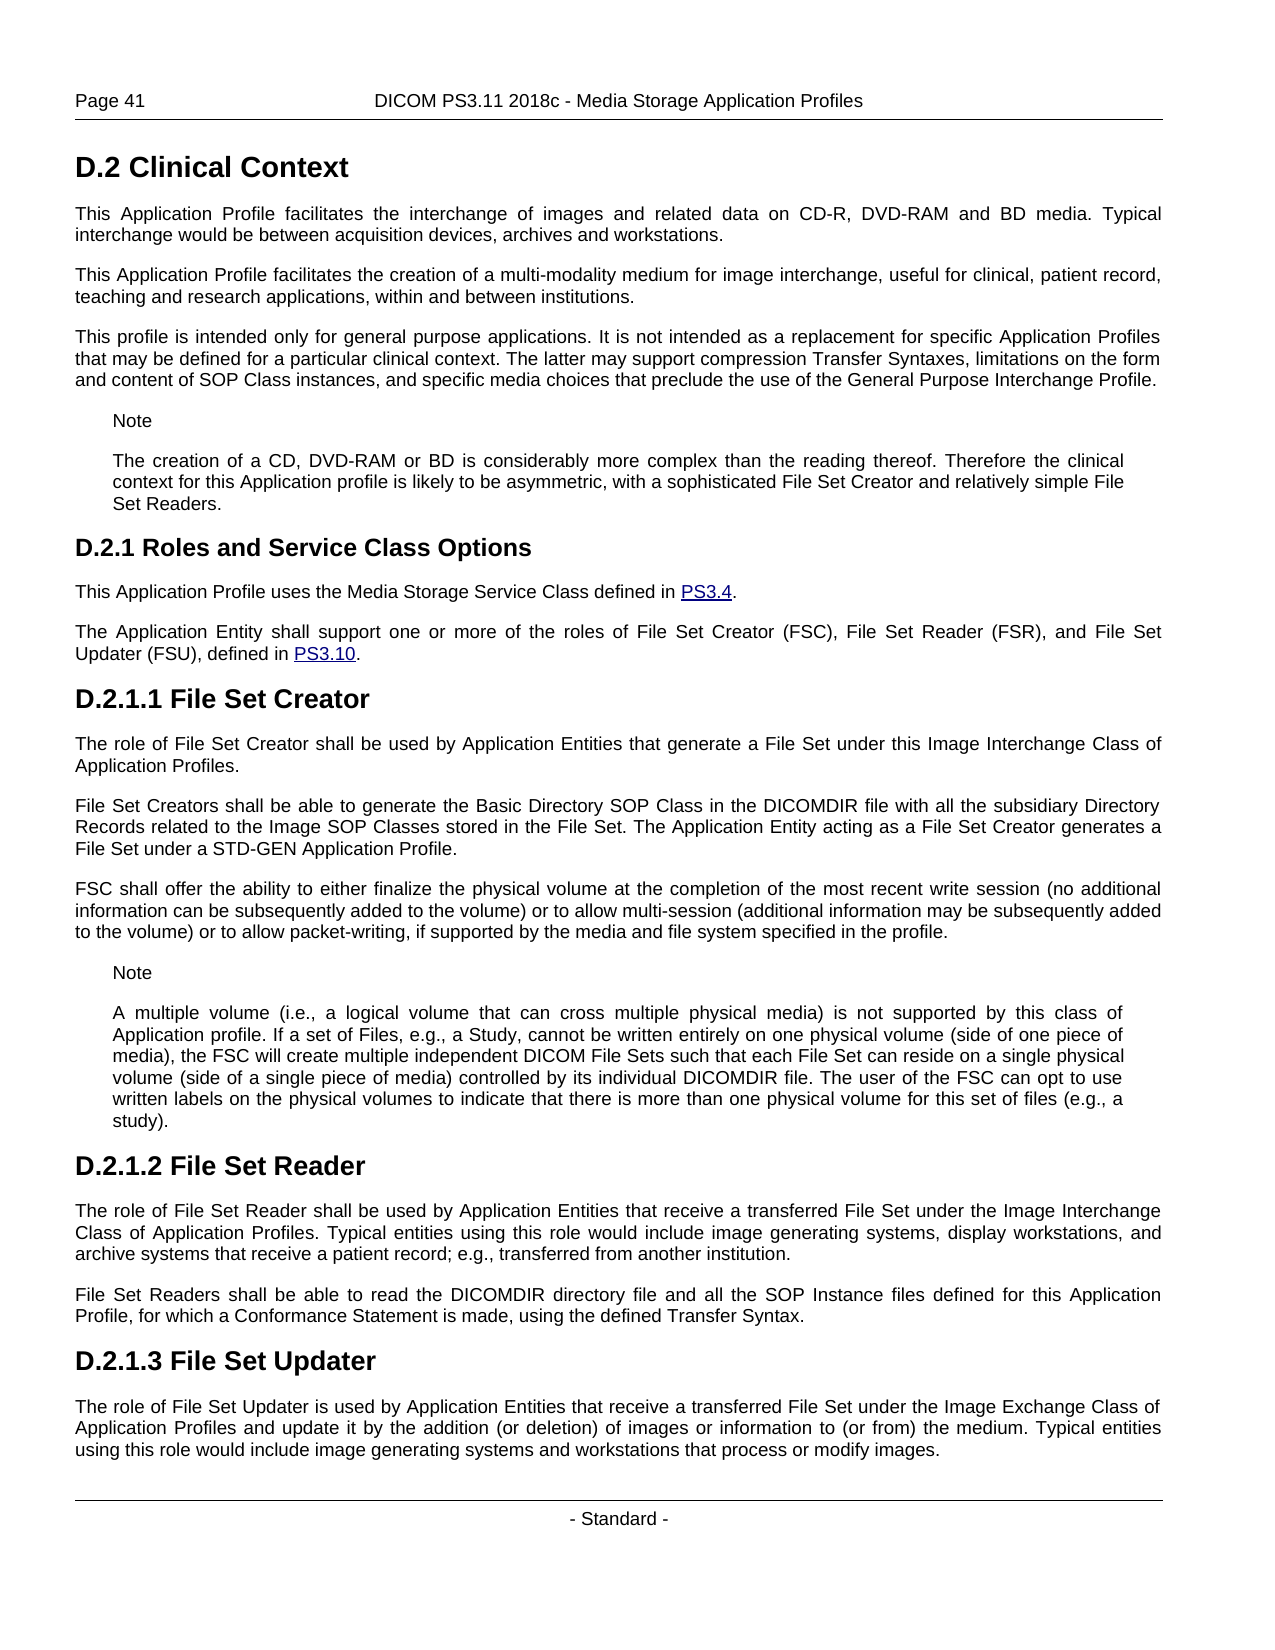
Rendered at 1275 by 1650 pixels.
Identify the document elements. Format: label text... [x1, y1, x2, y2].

text D.2.1.3 File Set Updater [75, 1345, 1162, 1377]
text This Application Profile uses the Media Storage Service Class defined in PS3.4. [75, 581, 1162, 602]
text The role of File Set Reader shall be used by Application Entities that receive a transferred File Set under the Image Interchange Class of Application Profiles. Typical entities using this role would include image generating systems, display workstations, and archive systems that receive a patient record; e.g., transferred from another institution. [75, 1200, 1162, 1265]
text The role of File Set Updater is used by Application Entities that receive a transferred File Set under the Image Exchange Class of Application Profiles and update it by the addition (or deletion) of images or information to (or from) the medium. Typical entities using this role would include image generating systems and workstations that process or modify images. [75, 1395, 1162, 1460]
text FSC shall offer the ability to either finalize the physical volume at the completion of the most recent write session (no additional information can be subsequently added to the volume) or to allow multi-session (additional information may be subsequently added to the volume) or to allow packet-writing, if supported by the media and file system specified in the profile. [75, 878, 1162, 943]
text This Application Profile facilitates the interchange of images and related data on CD-R, DVD-RAM and BD media. Typical interchange would be between acquisition devices, archives and workstations. [75, 202, 1162, 245]
text This profile is intended only for general purpose applications. It is not intended as a replacement for specific Application Profiles that may be defined for a particular clinical context. The latter may support compression Transfer Syntaxes, limitations on the form and content of SOP Class instances, and specific media choices that preclude the use of the General Purpose Interchange Profile. [75, 326, 1162, 391]
text D.2 Clinical Context [75, 150, 1162, 183]
text File Set Creators shall be able to generate the Basic Directory SOP Class in the DICOMDIR file with all the subsidiary Directory Records related to the Image SOP Classes stored in the File Set. The Application Entity acting as a File Set Creator generates a File Set under a STD-GEN Application Profile. [75, 795, 1162, 859]
text Note [112, 409, 1125, 431]
text File Set Readers shall be able to read the DICOMDIR directory file and all the SOP Instance files defined for this Application Profile, for which a Conformance Statement is made, using the defined Transfer Syntax. [75, 1283, 1162, 1327]
text Note [112, 962, 1125, 983]
text D.2.1.2 File Set Reader [75, 1150, 1162, 1181]
text This Application Profile facilitates the creation of a multi-modality medium for image interchange, useful for clinical, patient record, teaching and research applications, within and between institutions. [75, 264, 1162, 307]
text D.2.1.1 File Set Creator [75, 683, 1162, 714]
text D.2.1 Roles and Service Class Options [75, 533, 1162, 562]
text The role of File Set Creator shall be used by Application Entities that generate a File Set under this Image Interchange Class of Application Profiles. [75, 733, 1162, 776]
text The Application Entity shall support one or more of the roles of File Set Creator (FSC), File Set Reader (FSR), and File Set Updater (FSU), defined in PS3.10. [75, 621, 1162, 664]
text A multiple volume (i.e., a logical volume that can cross multiple physical media) is not supported by this class of Application profile. If a set of Files, e.g., a Study, cannot be written entirely on one physical volume (side of one piece of media), the FSC will create multiple independent DICOM File Sets such that each File Set can reside on a single physical volume (side of a single piece of media) controlled by its individual DICOMDIR file. The user of the FSC can opt to use written labels on the physical volumes to indicate that there is more than one physical volume for this set of files (e.g., a study). [112, 1002, 1125, 1131]
text The creation of a CD, DVD-RAM or BD is considerably more complex than the reading thereof. Therefore the clinical context for this Application profile is likely to be asymmetric, with a sophisticated File Set Creator and relatively simple File Set Readers. [112, 450, 1125, 514]
